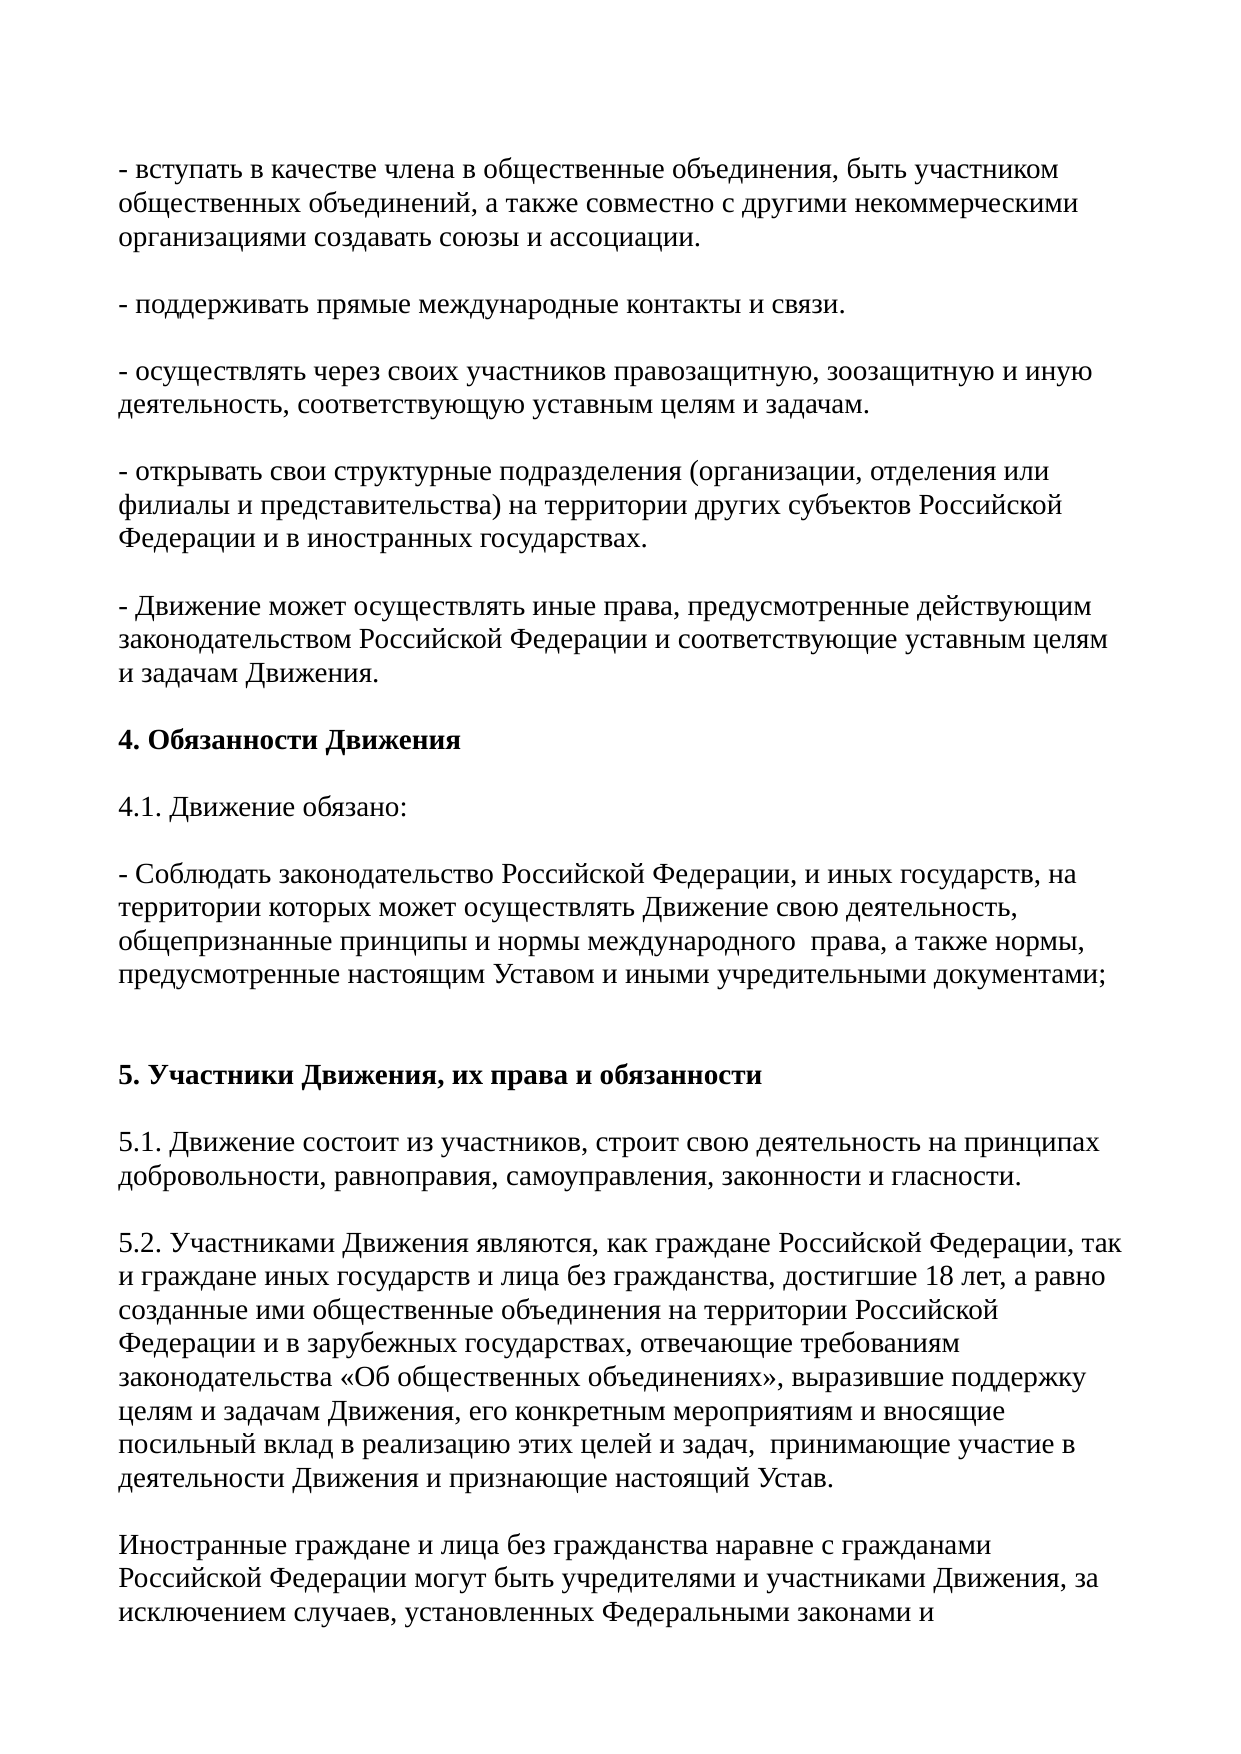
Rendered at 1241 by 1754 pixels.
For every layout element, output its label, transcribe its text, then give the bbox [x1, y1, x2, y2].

text - Движение может осуществлять иные права, предусмотренные действующим законодательством Российской Федерации и соответствующие уставным целям и задачам Движения. [118, 588, 1122, 688]
text 5.2. Участниками Движения являются, как граждане Российской Федерации, так и граждане иных государств и лица без гражданства, достигшие 18 лет, а равно созданные ими общественные объединения на территории Российской Федерации и в зарубежных государствах, отвечающие требованиям законодательства «Об общественных объединениях», выразившие поддержку целям и задачам Движения, его конкретным мероприятиям и вносящие посильный вклад в реализацию этих целей и задач, принимающие участие в деятельности Движения и признающие настоящий Устав. [118, 1225, 1122, 1493]
text - вступать в качестве члена в общественные объединения, быть участником общественных объединений, а также совместно с другими некоммерческими организациями создавать союзы и ассоциации. [118, 152, 1122, 252]
text - открывать свои структурные подразделения (организации, отделения или филиалы и представительства) на территории других субъектов Российской Федерации и в иностранных государствах. [118, 453, 1122, 554]
text 5. Участники Движения, их права и обязанности [118, 1057, 1122, 1091]
text 4.1. Движение обязано: [118, 789, 1122, 822]
text - поддерживать прямые международные контакты и связи. [118, 286, 1122, 319]
text 4. Обязанности Движения [118, 722, 1122, 755]
text 5.1. Движение состоит из участников, строит свою деятельность на принципах добровольности, равноправия, самоуправления, законности и гласности. [118, 1124, 1122, 1191]
text - Соблюдать законодательство Российской Федерации, и иных государств, на территории которых может осуществлять Движение свою деятельность, общепризнанные принципы и нормы международного права, а также нормы, предусмотренные настоящим Уставом и иными учредительными документами; [118, 856, 1122, 990]
text - осуществлять через своих участников правозащитную, зоозащитную и иную деятельность, соответствующую уставным целям и задачам. [118, 353, 1122, 420]
text Иностранные граждане и лица без гражданства наравне с гражданами Российской Федерации могут быть учредителями и участниками Движения, за исключением случаев, установленных Федеральными законами и [118, 1527, 1122, 1627]
